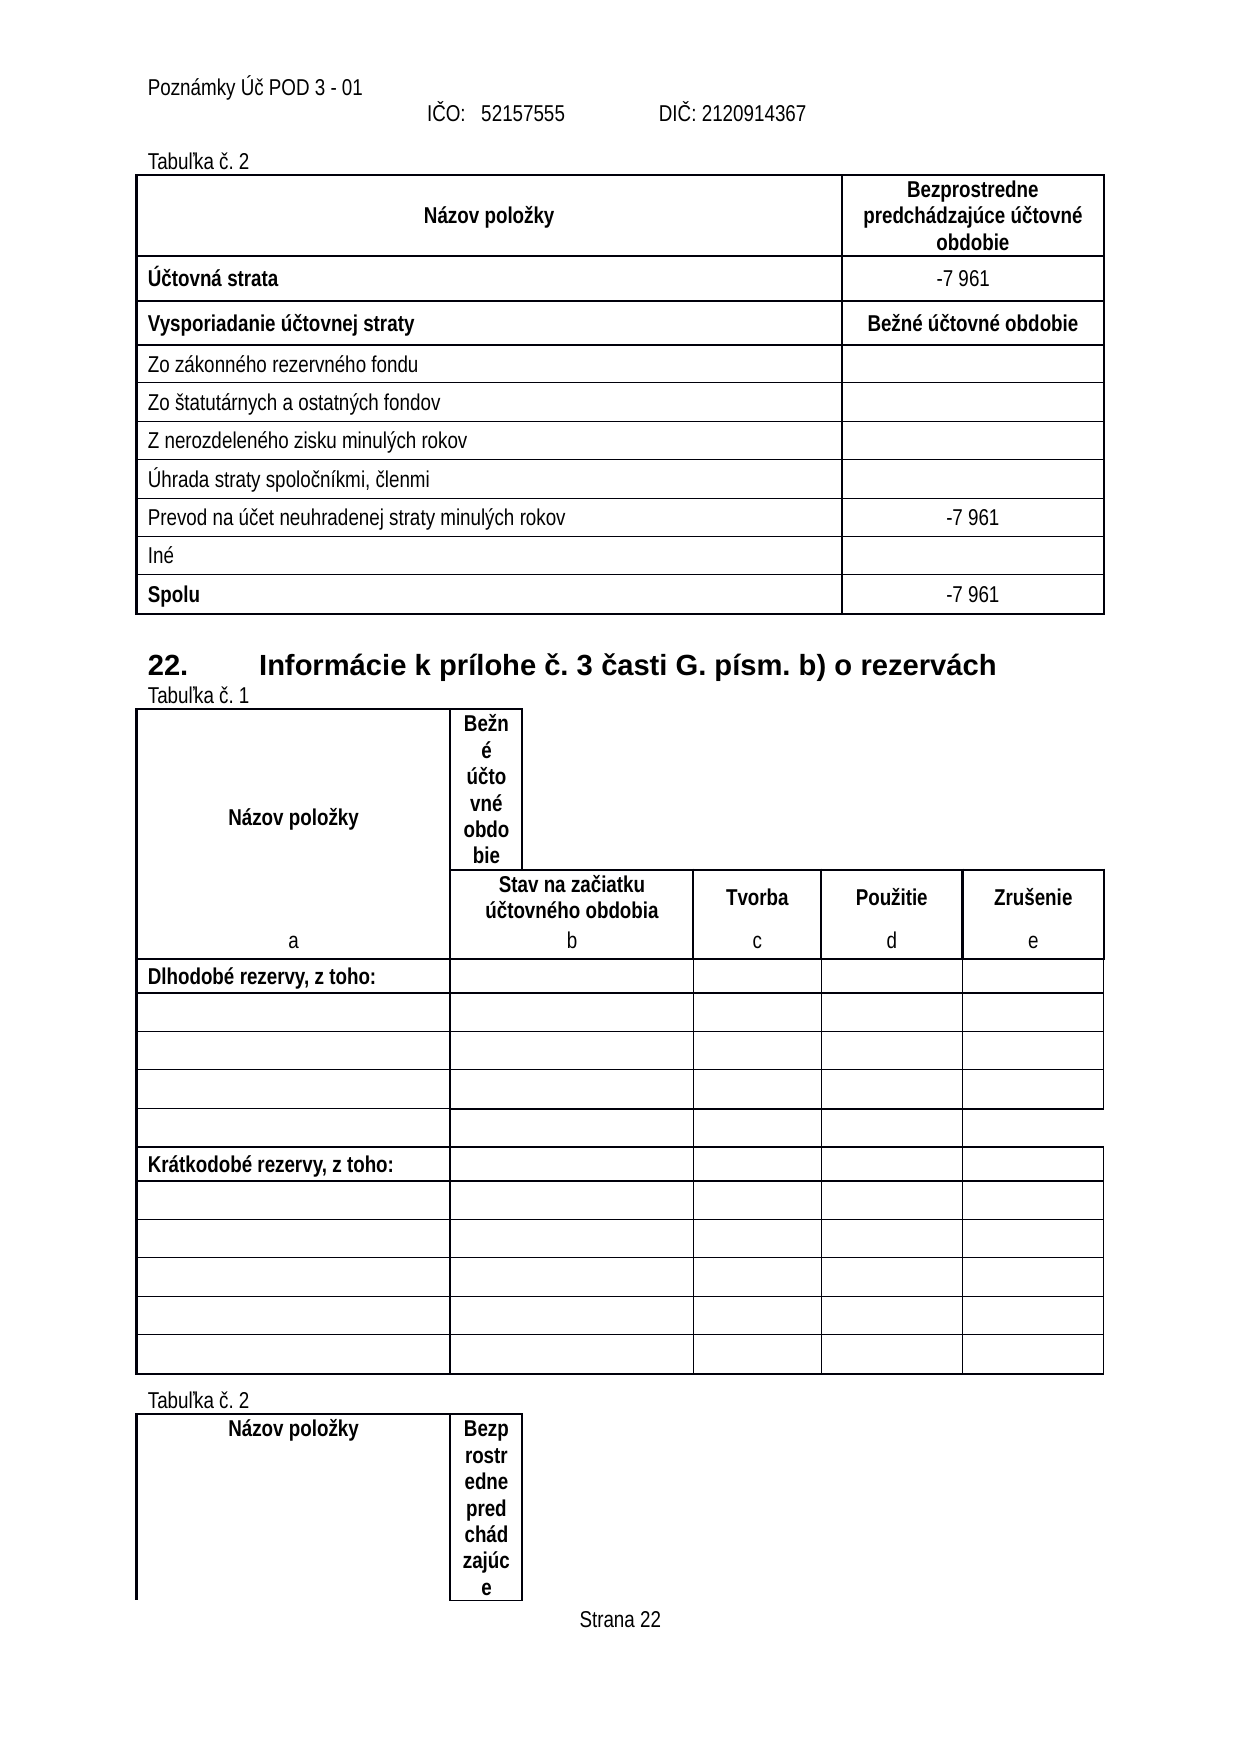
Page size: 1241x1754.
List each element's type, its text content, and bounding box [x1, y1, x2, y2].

table_cell [843, 422, 1103, 459]
table_header Názov položky [138, 1415, 449, 1600]
table_cell [694, 1148, 821, 1180]
table_cell Zrušenie [964, 871, 1103, 923]
table_header [523, 708, 1104, 868]
text Tabuľka č. 2 [148, 1387, 1092, 1413]
table_cell [822, 1220, 962, 1257]
table_cell [963, 960, 1103, 992]
table_cell a [138, 923, 449, 958]
table_cell [963, 1297, 1103, 1334]
table_cell [963, 1335, 1103, 1372]
table_cell [138, 1335, 449, 1372]
table_cell Dlhodobé rezervy, z toho: [138, 960, 449, 992]
table_cell [963, 1182, 1103, 1219]
table_cell c [694, 923, 820, 958]
table_cell Tvorba [694, 871, 820, 923]
table_cell [694, 1032, 821, 1069]
table_cell [451, 960, 693, 992]
table_cell Účtovná strata [138, 257, 841, 299]
table_cell [451, 1182, 693, 1219]
table_header Bezprostredne predchádzajúce [451, 1415, 521, 1600]
table_cell [451, 1258, 693, 1296]
table_cell [451, 1070, 693, 1107]
table_cell [138, 1182, 449, 1219]
table_cell [963, 1220, 1103, 1257]
table_cell [451, 994, 693, 1031]
table_cell Bežné účtovné obdobie [843, 302, 1103, 344]
table_cell [822, 1110, 962, 1146]
table_cell [451, 1032, 693, 1069]
table_cell d [822, 923, 961, 958]
table_header Názov položky [138, 710, 449, 923]
table_header Bezprostredne predchádzajúce účtovné obdobie [843, 176, 1103, 255]
table_cell [822, 1070, 962, 1107]
table_cell [963, 1148, 1103, 1180]
table_cell Použitie [822, 871, 961, 923]
table_cell [822, 1148, 962, 1180]
table_cell [843, 383, 1103, 421]
table_cell [822, 994, 962, 1031]
table_cell [822, 1258, 962, 1296]
table_cell [138, 1109, 449, 1146]
table_cell [694, 1258, 821, 1296]
table_cell [694, 1220, 821, 1257]
table_cell [451, 1335, 693, 1372]
table_cell Stav na začiatku účtovného obdobia [451, 871, 692, 923]
table_cell [963, 1070, 1103, 1107]
table_cell [451, 1110, 693, 1146]
table_cell Prevod na účet neuhradenej straty minulých rokov [138, 499, 841, 536]
table_cell -7 961 [843, 499, 1103, 536]
table_cell [843, 346, 1103, 382]
table_cell [138, 994, 449, 1031]
text Tabuľka č. 1 [148, 682, 1092, 708]
table_cell Zo štatutárnych a ostatných fondov [138, 383, 841, 421]
table_cell -7 961 [843, 257, 1103, 299]
table_cell [694, 1070, 821, 1107]
table_cell [694, 1182, 821, 1219]
table_header [523, 1413, 1104, 1600]
table_cell Úhrada straty spoločníkmi, členmi [138, 460, 841, 497]
table_cell [451, 1220, 693, 1257]
table_cell -7 961 [843, 575, 1103, 613]
table_header Bežné účtovné obdobie [451, 710, 521, 868]
table_cell Krátkodobé rezervy, z toho: [138, 1148, 449, 1180]
table_cell [963, 1258, 1103, 1296]
table_cell b [451, 923, 692, 958]
table_header Názov položky [138, 176, 841, 255]
table_cell [694, 1335, 821, 1372]
table_cell Vysporiadanie účtovnej straty [138, 302, 841, 344]
table_cell [451, 1148, 693, 1180]
table_cell [822, 1032, 962, 1069]
table_cell [451, 1297, 693, 1334]
table_cell e [964, 923, 1103, 958]
table_cell [694, 960, 821, 992]
table_cell [963, 1110, 1104, 1146]
table_cell [694, 1110, 821, 1146]
table_cell [138, 1070, 449, 1107]
table_cell [822, 1335, 962, 1372]
table_cell [138, 1258, 449, 1296]
table_cell Iné [138, 537, 841, 574]
table_cell [138, 1220, 449, 1257]
table_cell [843, 460, 1103, 497]
list Informácie k prílohe č. 3 časti G. písm. b) o rezervách [148, 648, 1092, 682]
table_cell [694, 1297, 821, 1334]
table_cell Zo zákonného rezervného fondu [138, 346, 841, 382]
table_cell [843, 537, 1103, 574]
table_cell [822, 960, 962, 992]
table_cell Z nerozdeleného zisku minulých rokov [138, 422, 841, 459]
table_cell [138, 1032, 449, 1069]
table_cell Spolu [138, 575, 841, 613]
text Tabuľka č. 2 [148, 148, 1092, 174]
table_cell [822, 1297, 962, 1334]
table_cell [963, 994, 1103, 1031]
table_cell [694, 994, 821, 1031]
table_cell [138, 1297, 449, 1334]
table_cell [963, 1032, 1103, 1069]
table_cell [822, 1182, 962, 1219]
